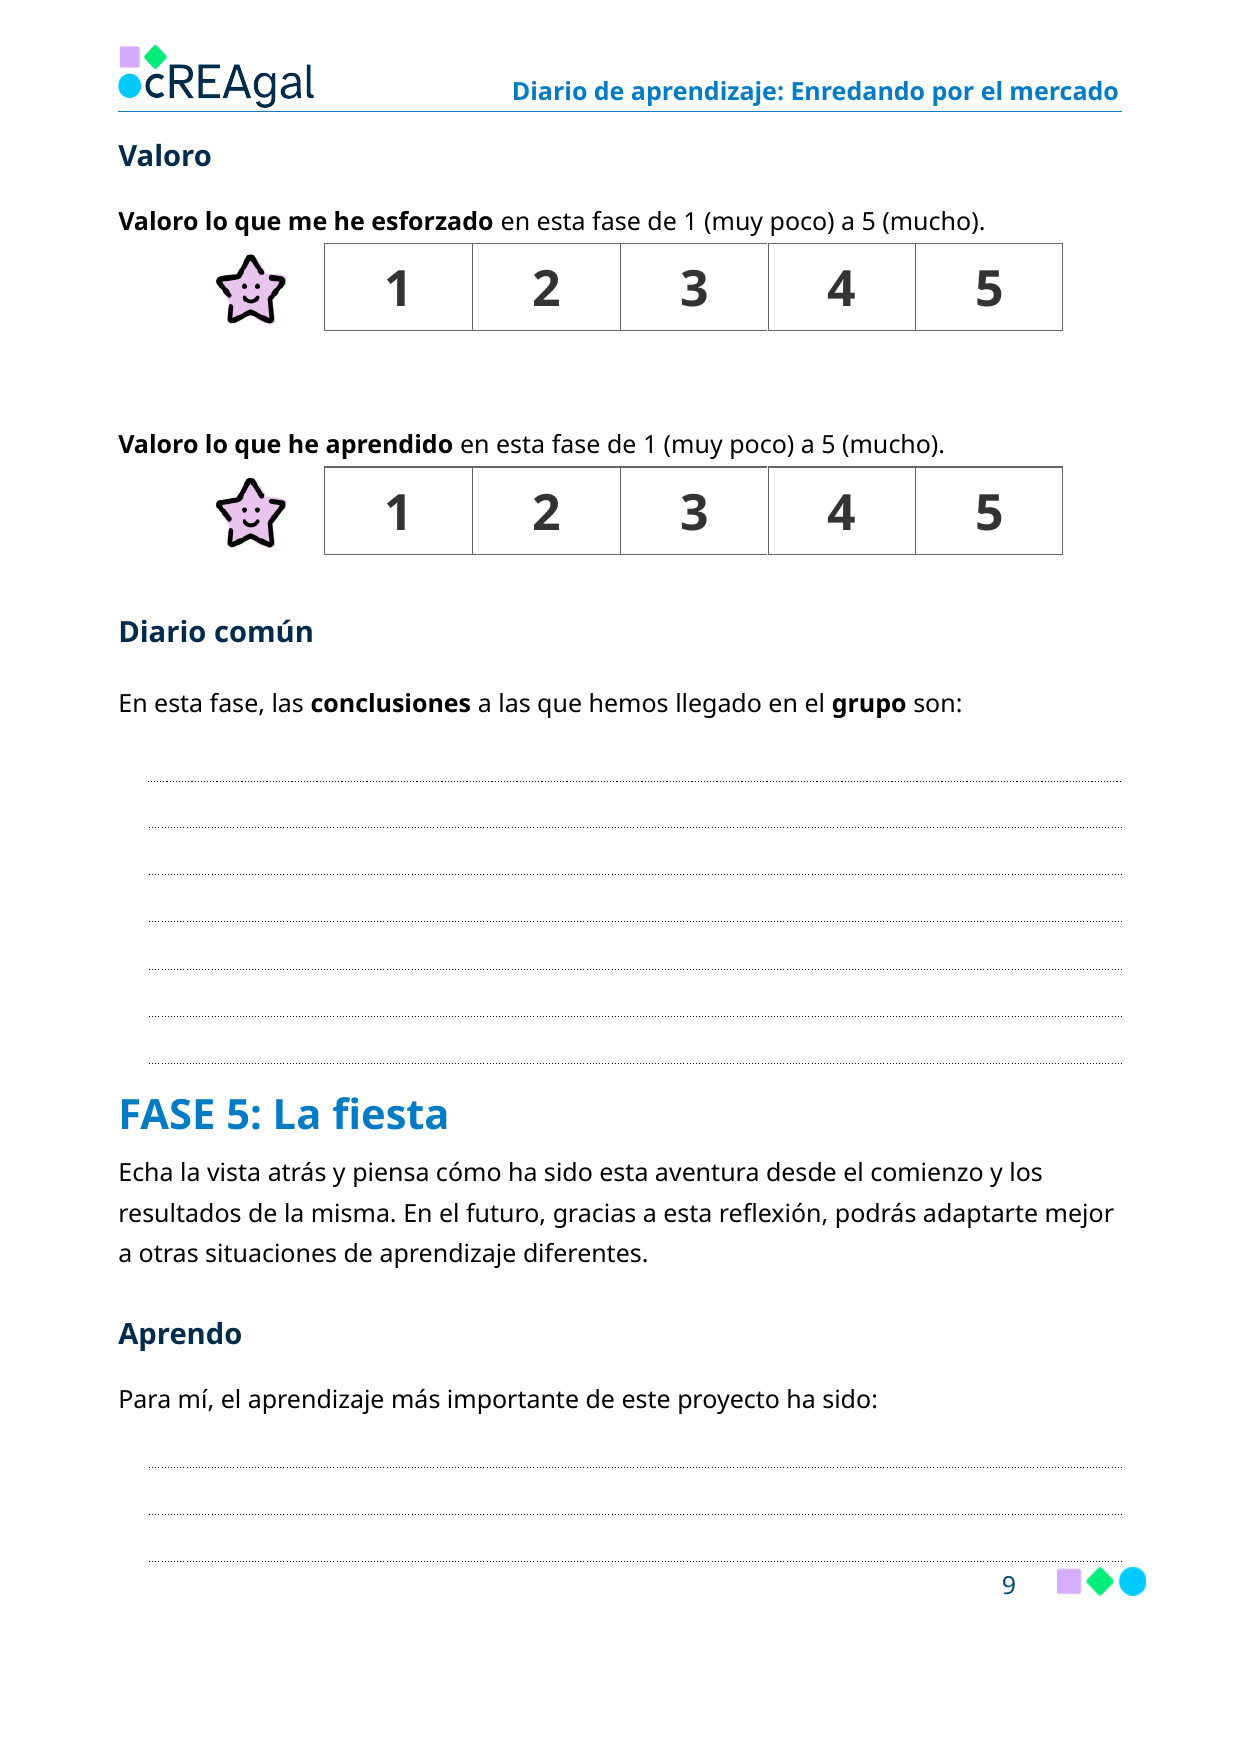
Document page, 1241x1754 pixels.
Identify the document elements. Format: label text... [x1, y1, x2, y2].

table_header 1 [325, 468, 472, 554]
subtitle Aprendo [118, 1314, 1122, 1353]
text Para mí, el aprendizaje más importante de este proyecto ha sido: [118, 1381, 1122, 1416]
table_header [148, 781, 1122, 828]
text Echa la vista atrás y piensa cómo ha sido esta aventura desde el comienzo y los resultados de la misma. En el futuro, gracias a esta reflexión, podrás adaptarte mejor a otras situaciones de aprendizaje diferentes. [118, 1154, 1122, 1270]
table_header 2 [473, 244, 620, 330]
text En esta fase, las conclusiones a las que hemos llegado en el grupo son: [118, 686, 1122, 720]
table_header [177, 243, 324, 331]
table_cell [148, 970, 1122, 1017]
subtitle Diario común [118, 611, 1122, 651]
table_header 5 [916, 468, 1062, 554]
table_header 4 [769, 244, 915, 330]
text Valoro lo que he aprendido en esta fase de 1 (muy poco) a 5 (mucho). [118, 427, 1122, 461]
table_cell [148, 1468, 1122, 1515]
table_header 4 [769, 468, 915, 554]
table_header 2 [473, 468, 620, 554]
table_cell [148, 1515, 1122, 1562]
table_cell [148, 923, 1122, 970]
subtitle Valoro [118, 135, 1122, 175]
picture [1137, 1567, 1147, 1578]
picture [208, 472, 293, 553]
picture [118, 45, 314, 108]
text Valoro lo que me he esforzado en esta fase de 1 (muy poco) a 5 (mucho). [118, 204, 1122, 238]
table_cell [148, 828, 1122, 875]
picture [1136, 1584, 1147, 1596]
table_header 3 [621, 244, 767, 330]
table_header 1 [325, 244, 472, 330]
table_cell [148, 1017, 1122, 1064]
table_cell [148, 875, 1122, 922]
picture [1057, 1567, 1130, 1596]
table_header [148, 1421, 1122, 1468]
table_header [177, 466, 324, 555]
picture [208, 248, 293, 329]
table_header 5 [916, 244, 1062, 330]
table_header 3 [621, 468, 767, 554]
subtitle FASE 5: La fiesta [118, 1085, 1122, 1142]
